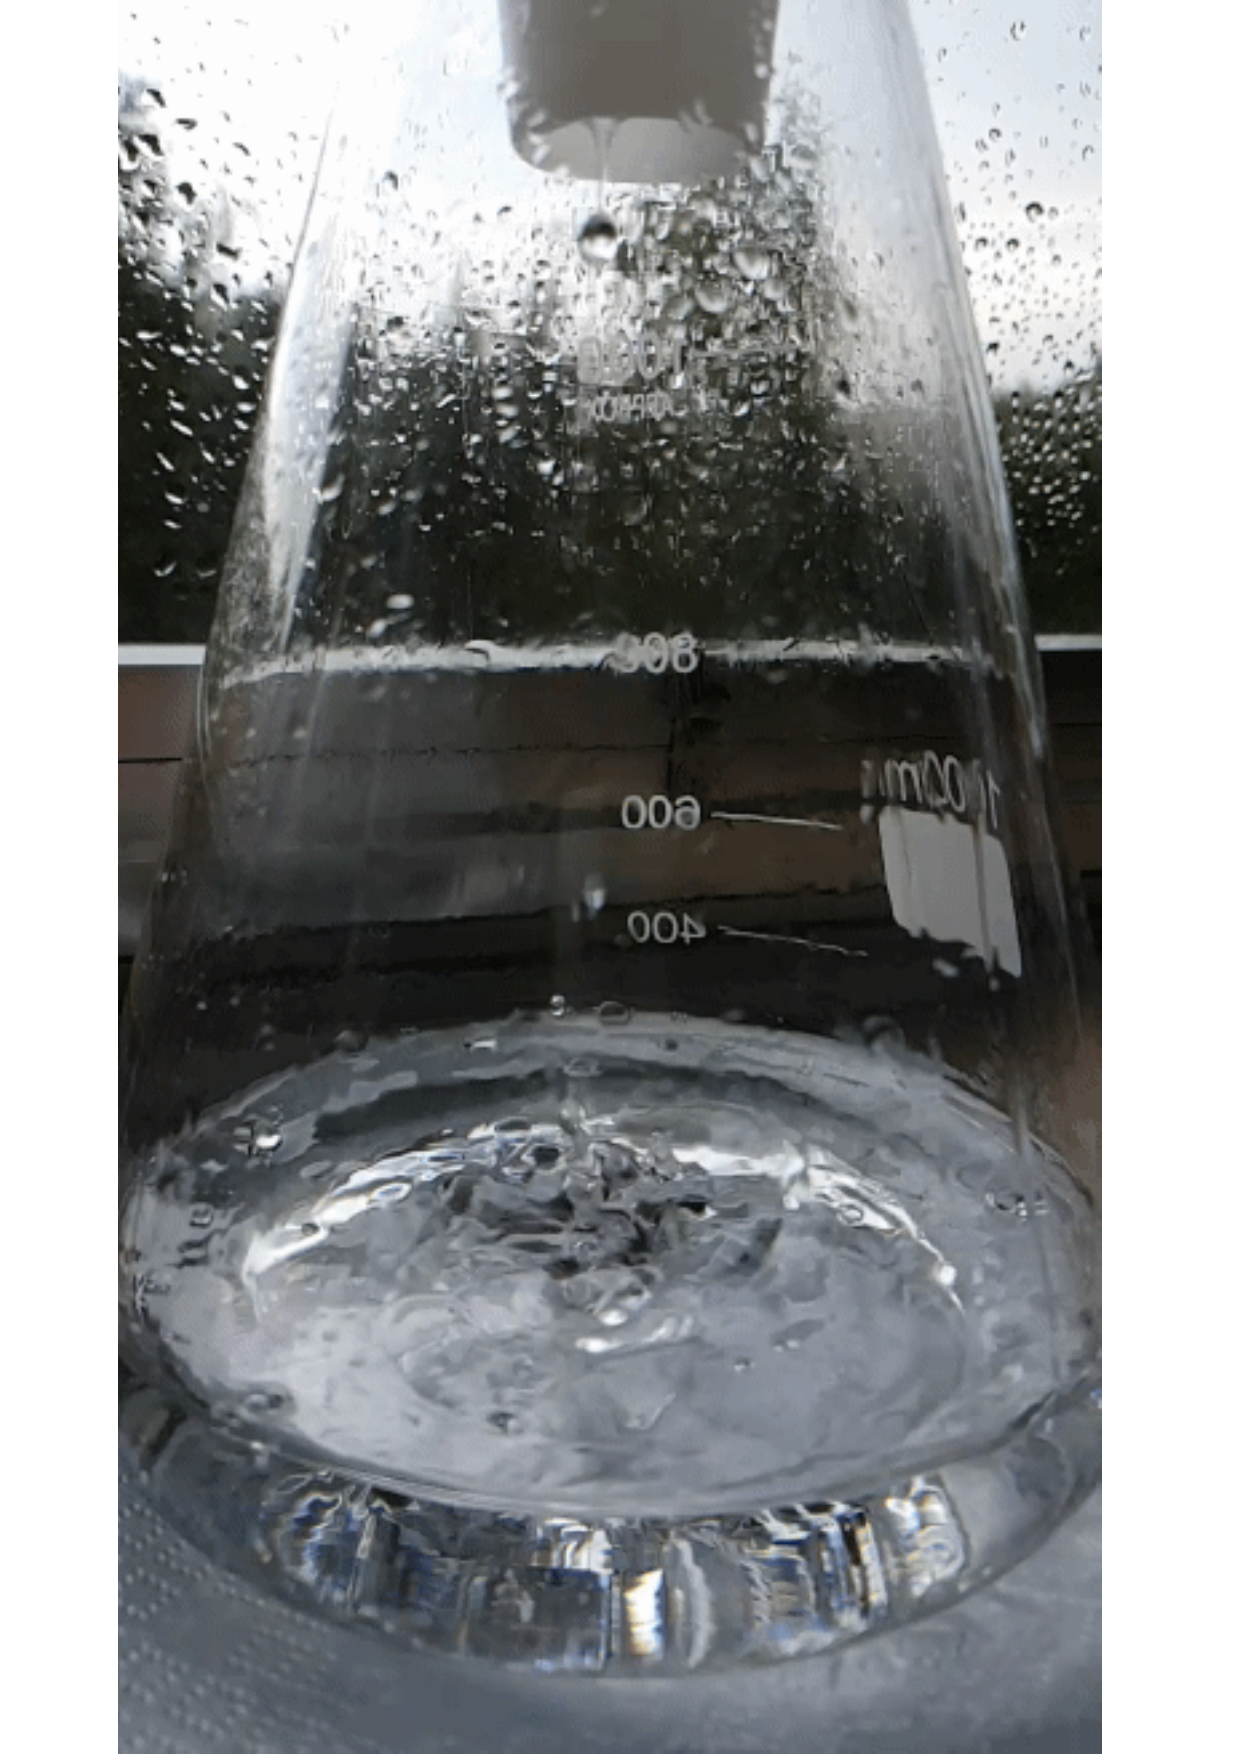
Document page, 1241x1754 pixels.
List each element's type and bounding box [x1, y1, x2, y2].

picture [118, 0, 1102, 1754]
